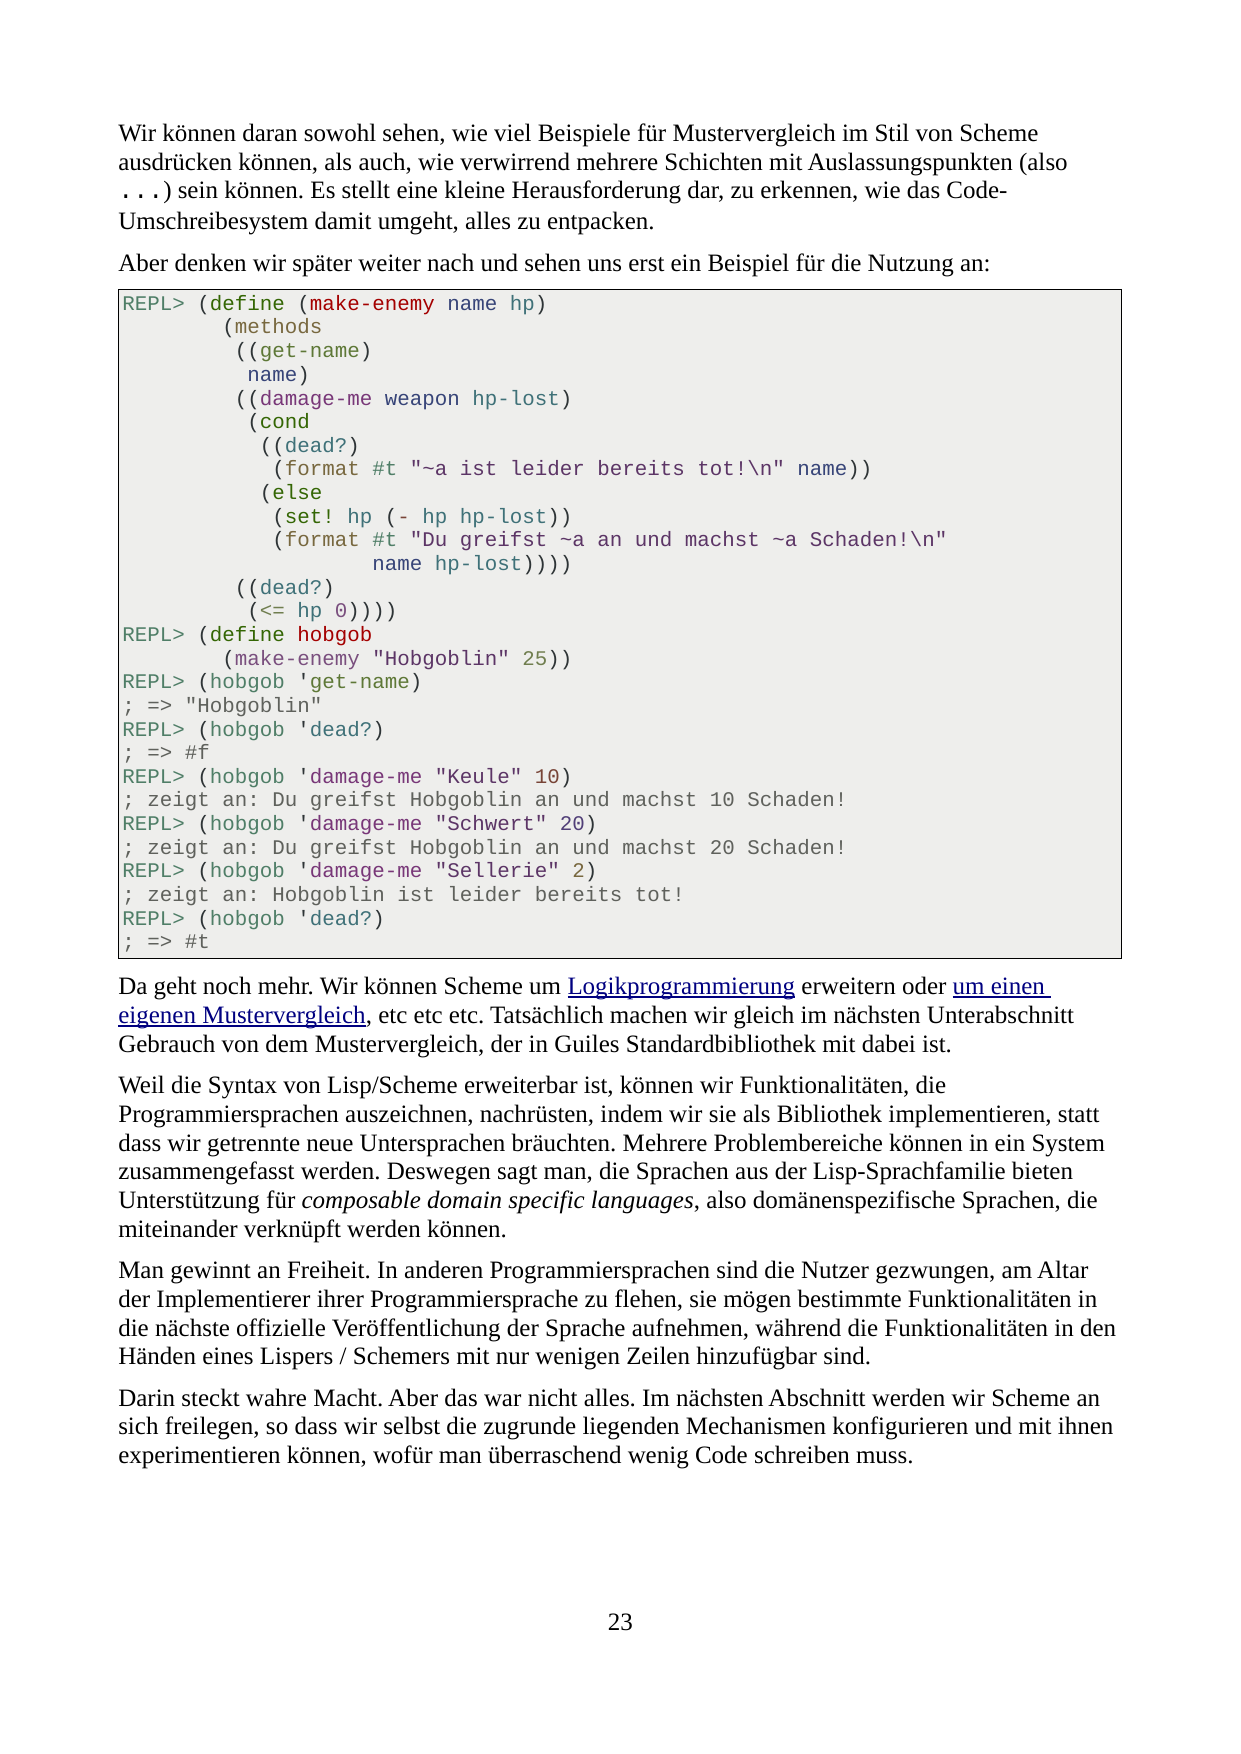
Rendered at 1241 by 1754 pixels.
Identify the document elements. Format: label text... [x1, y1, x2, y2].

text ; => "Hobgoblin" [119, 691, 1121, 714]
text (<= hp 0)))) [119, 596, 1121, 620]
text Aber denken wir später weiter nach und sehen uns erst ein Beispiel für die Nutzung an: [118, 248, 1122, 276]
text (format #t "~a ist leider bereits tot!\n" name)) [119, 454, 1121, 478]
text ; => #f [119, 738, 1121, 762]
text REPL> (hobgob 'damage-me "Sellerie" 2) [119, 856, 1121, 880]
text REPL> (define (make-enemy name hp) [119, 290, 1121, 313]
text Darin steckt wahre Macht. Aber das war nicht alles. Im nächsten Abschnitt werden wir Scheme an sich freilegen, so dass wir selbst die zugrunde liegenden Mechanismen konfigurieren und mit ihnen experimentieren können, wofür man überraschend wenig Code schreiben muss. [118, 1383, 1122, 1469]
text REPL> (hobgob 'dead?) [119, 904, 1121, 927]
text (methods [119, 313, 1121, 336]
text name hp-lost)))) [119, 549, 1121, 573]
text (format #t "Du greifst ~a an und machst ~a Schaden!\n" [119, 525, 1121, 549]
text (set! hp (- hp hp-lost)) [119, 502, 1121, 525]
text (cond [119, 407, 1121, 431]
text REPL> (hobgob 'get-name) [119, 667, 1121, 691]
text Weil die Syntax von Lisp/Scheme erweiterbar ist, können wir Funktionalitäten, die Programmiersprachen auszeichnen, nachrüsten, indem wir sie als Bibliothek implementieren, statt dass wir getrennte neue Untersprachen bräuchten. Mehrere Problembereiche können in ein System zusammengefasst werden. Deswegen sagt man, die Sprachen aus der Lisp-Sprachfamilie bieten Unterstützung für composable domain specific languages, also domänenspezifische Sprachen, die miteinander verknüpft werden können. [118, 1070, 1122, 1243]
text REPL> (hobgob 'dead?) [119, 714, 1121, 738]
text REPL> (hobgob 'damage-me "Schwert" 20) [119, 809, 1121, 833]
text ; zeigt an: Du greifst Hobgoblin an und machst 10 Schaden! [119, 786, 1121, 809]
text REPL> (hobgob 'damage-me "Keule" 10) [119, 762, 1121, 786]
text ; zeigt an: Hobgoblin ist leider bereits tot! [119, 880, 1121, 904]
text Da geht noch mehr. Wir können Scheme um Logikprogrammierung erweitern oder um einen eigenen Mustervergleich, etc etc etc. Tatsächlich machen wir gleich im nächsten Unterabschnitt Gebrauch von dem Mustervergleich, der in Guiles Standardbibliothek mit dabei ist. [118, 971, 1122, 1058]
text (else [119, 478, 1121, 502]
text Man gewinnt an Freiheit. In anderen Programmiersprachen sind die Nutzer gezwungen, am Altar der Implementierer ihrer Programmiersprache zu flehen, sie mögen bestimmte Funktionalitäten in die nächste offizielle Veröffentlichung der Sprache aufnehmen, während die Funktionalitäten in den Händen eines Lispers / Schemers mit nur wenigen Zeilen hinzufügbar sind. [118, 1255, 1122, 1370]
text Wir können daran sowohl sehen, wie viel Beispiele für Mustervergleich im Stil von Scheme ausdrücken können, als auch, wie verwirrend mehrere Schichten mit Auslassungspunkten (also ...) sein können. Es stellt eine kleine Herausforderung dar, zu erkennen, wie das Code-Umschreibesystem damit umgeht, alles zu entpacken. [118, 118, 1122, 235]
text ((get-name) [119, 336, 1121, 360]
text ((dead?) [119, 431, 1121, 454]
text ((damage-me weapon hp-lost) [119, 383, 1121, 407]
text name) [119, 360, 1121, 383]
text ; => #t [119, 927, 1121, 958]
text ((dead?) [119, 573, 1121, 596]
text ; zeigt an: Du greifst Hobgoblin an und machst 20 Schaden! [119, 833, 1121, 856]
text REPL> (define hobgob [119, 620, 1121, 644]
text (make-enemy "Hobgoblin" 25)) [119, 644, 1121, 667]
